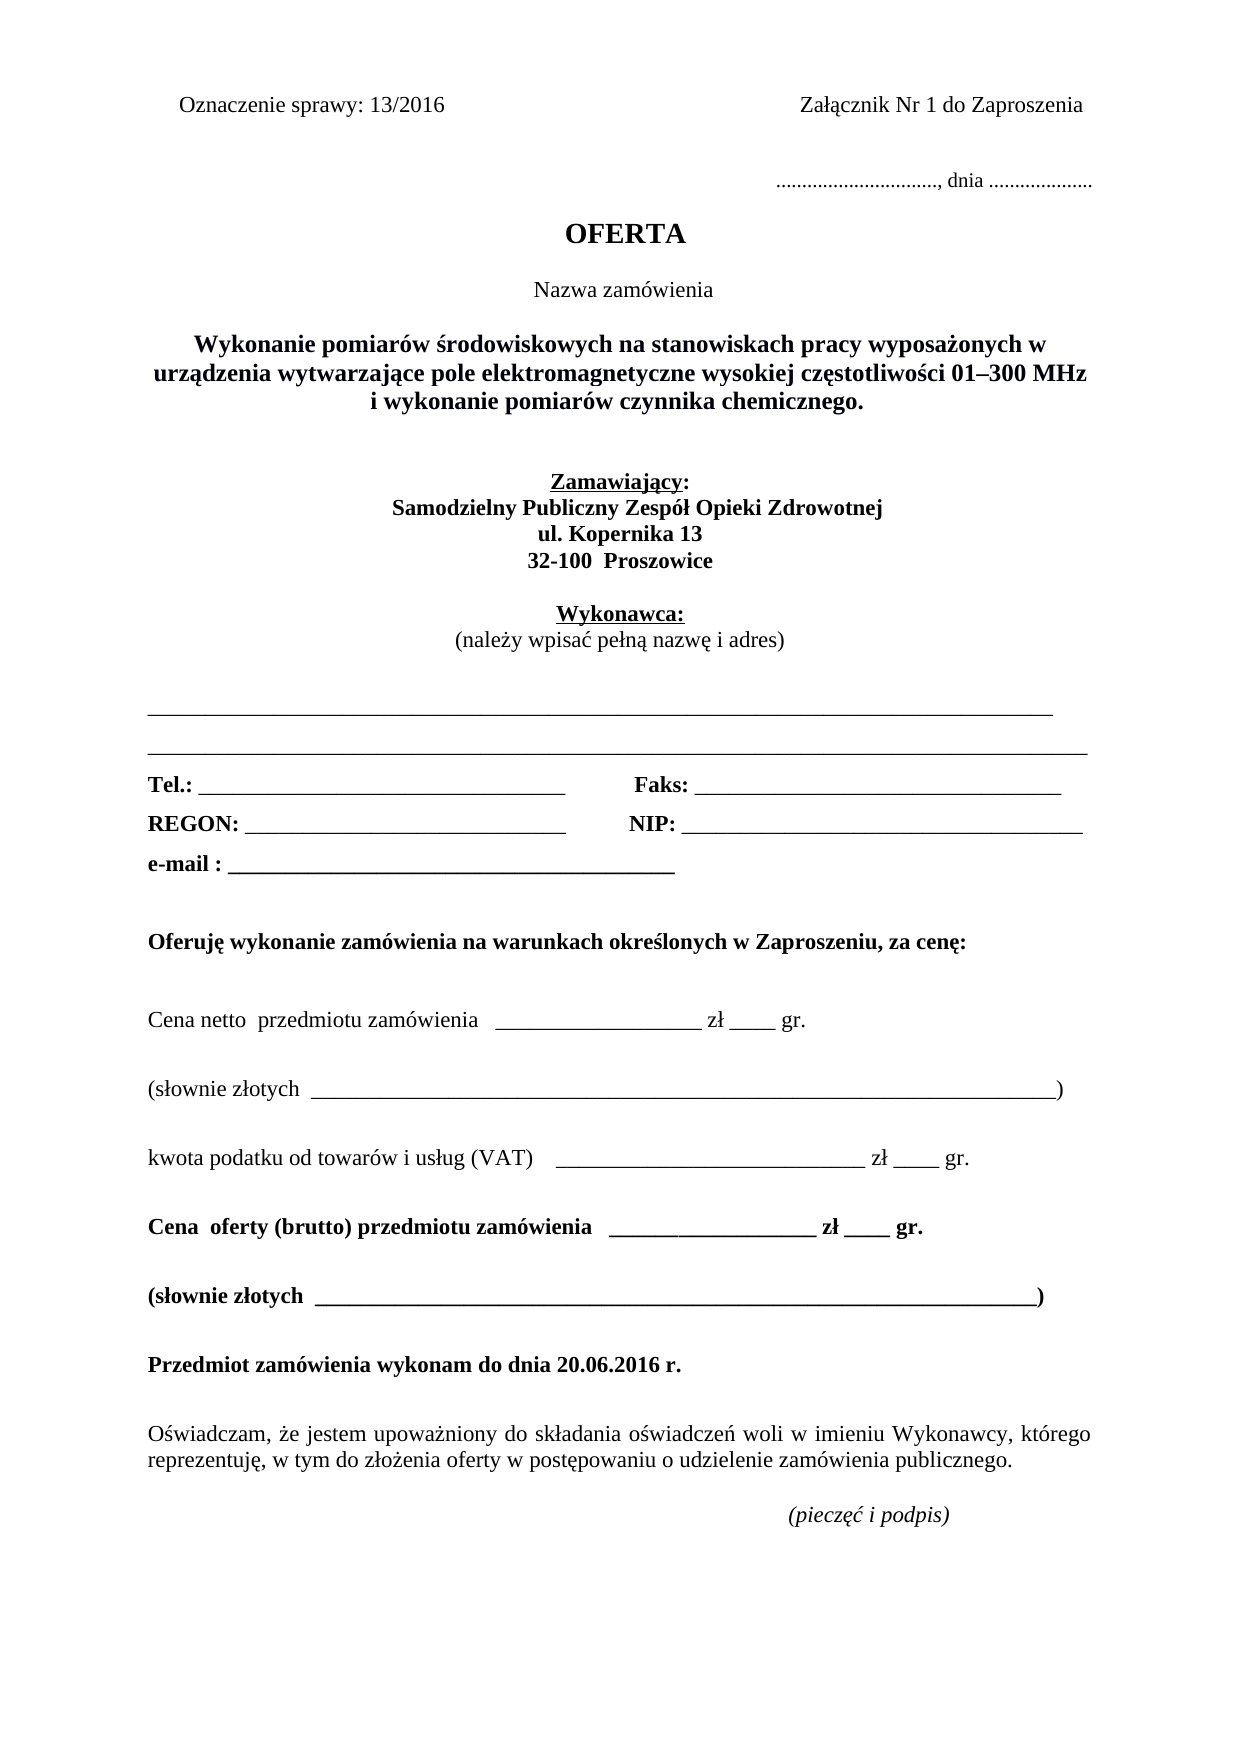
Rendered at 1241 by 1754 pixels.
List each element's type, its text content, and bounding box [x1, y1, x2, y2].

text Oferuję wykonanie zamówienia na warunkach określonych w Zaproszeniu, za cenę: [148, 928, 1092, 954]
text Wykonawca: [148, 599, 1092, 626]
text kwota podatku od towarów i usług (VAT) ___________________________ zł ____ gr. [148, 1144, 1092, 1171]
text _______________________________________________________________________________ [148, 692, 1092, 718]
text (słownie złotych _______________________________________________________________) [148, 1282, 1092, 1308]
text Nazwa zamówienia [443, 276, 1092, 302]
text Tel.: ________________________________ Faks: ________________________________ [148, 771, 1092, 797]
text REGON: ____________________________ NIP: ___________________________________ [148, 810, 1092, 837]
text (pieczęć i podpis) [148, 1502, 1092, 1528]
text Przedmiot zamówienia wykonam do dnia 20.06.2016 r. [148, 1351, 1092, 1377]
text ul. Kopernika 13 [148, 521, 1092, 547]
text Oświadczam, że jestem upoważniony do składania oświadczeń woli w imieniu Wykonawcy, którego reprezentuję, w tym do złożenia oferty w postępowaniu o udzielenie zamówienia publicznego. [148, 1420, 1092, 1473]
text Wykonanie pomiarów środowiskowych na stanowiskach pracy wyposażonych w urządzenia wytwarzające pole elektromagnetyczne wysokiej częstotliwości 01–300 MHz i wykonanie pomiarów czynnika chemicznego. [148, 329, 1092, 415]
text OFERTA [148, 216, 1092, 250]
text (słownie złotych _________________________________________________________________) [148, 1075, 1092, 1102]
text Samodzielny Publiczny Zespół Opieki Zdrowotnej [369, 494, 1092, 521]
text 32-100 Proszowice [148, 547, 1092, 573]
text e-mail : _______________________________________ [148, 850, 1092, 876]
text __________________________________________________________________________________ [148, 731, 1092, 758]
text (należy wpisać pełną nazwę i adres) [148, 626, 1092, 652]
text Cena netto przedmiotu zamówienia __________________ zł ____ gr. [148, 1006, 1092, 1033]
text Zamawiający: [148, 468, 1092, 494]
text Oznaczenie sprawy: 13/2016 Załącznik Nr 1 do Zaproszenia [148, 91, 1092, 118]
text Cena oferty (brutto) przedmiotu zamówienia __________________ zł ____ gr. [148, 1213, 1092, 1239]
text ..............................., dnia .................... [148, 168, 1092, 192]
